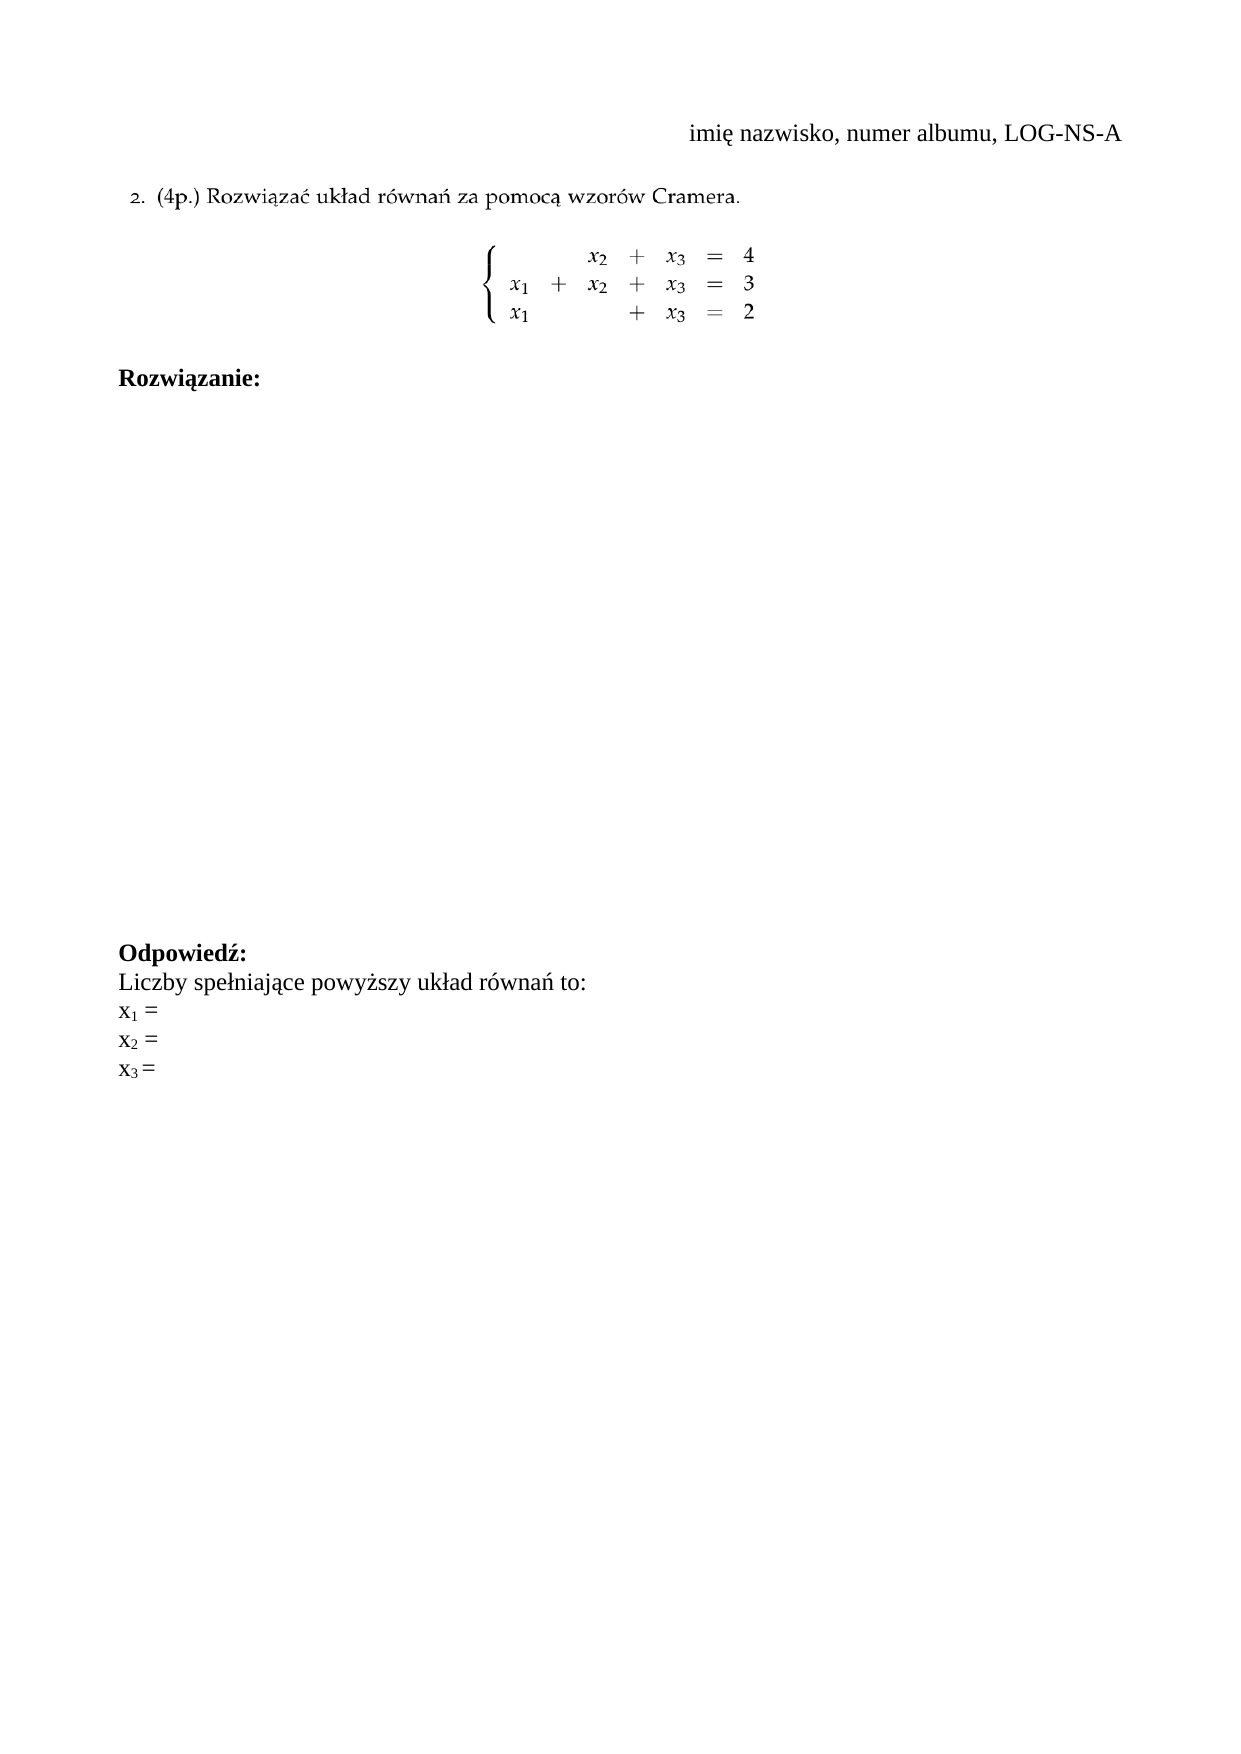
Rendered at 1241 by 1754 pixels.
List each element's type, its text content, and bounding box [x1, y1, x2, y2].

text x2 = [118, 1024, 1122, 1053]
text Rozwiązanie: [118, 363, 1122, 392]
text Odpowiedź: [118, 938, 1122, 967]
text Liczby spełniające powyższy układ równań to: [118, 967, 1122, 995]
picture [118, 176, 1123, 334]
text x1 = [118, 995, 1122, 1024]
text x3 = [118, 1053, 1122, 1082]
